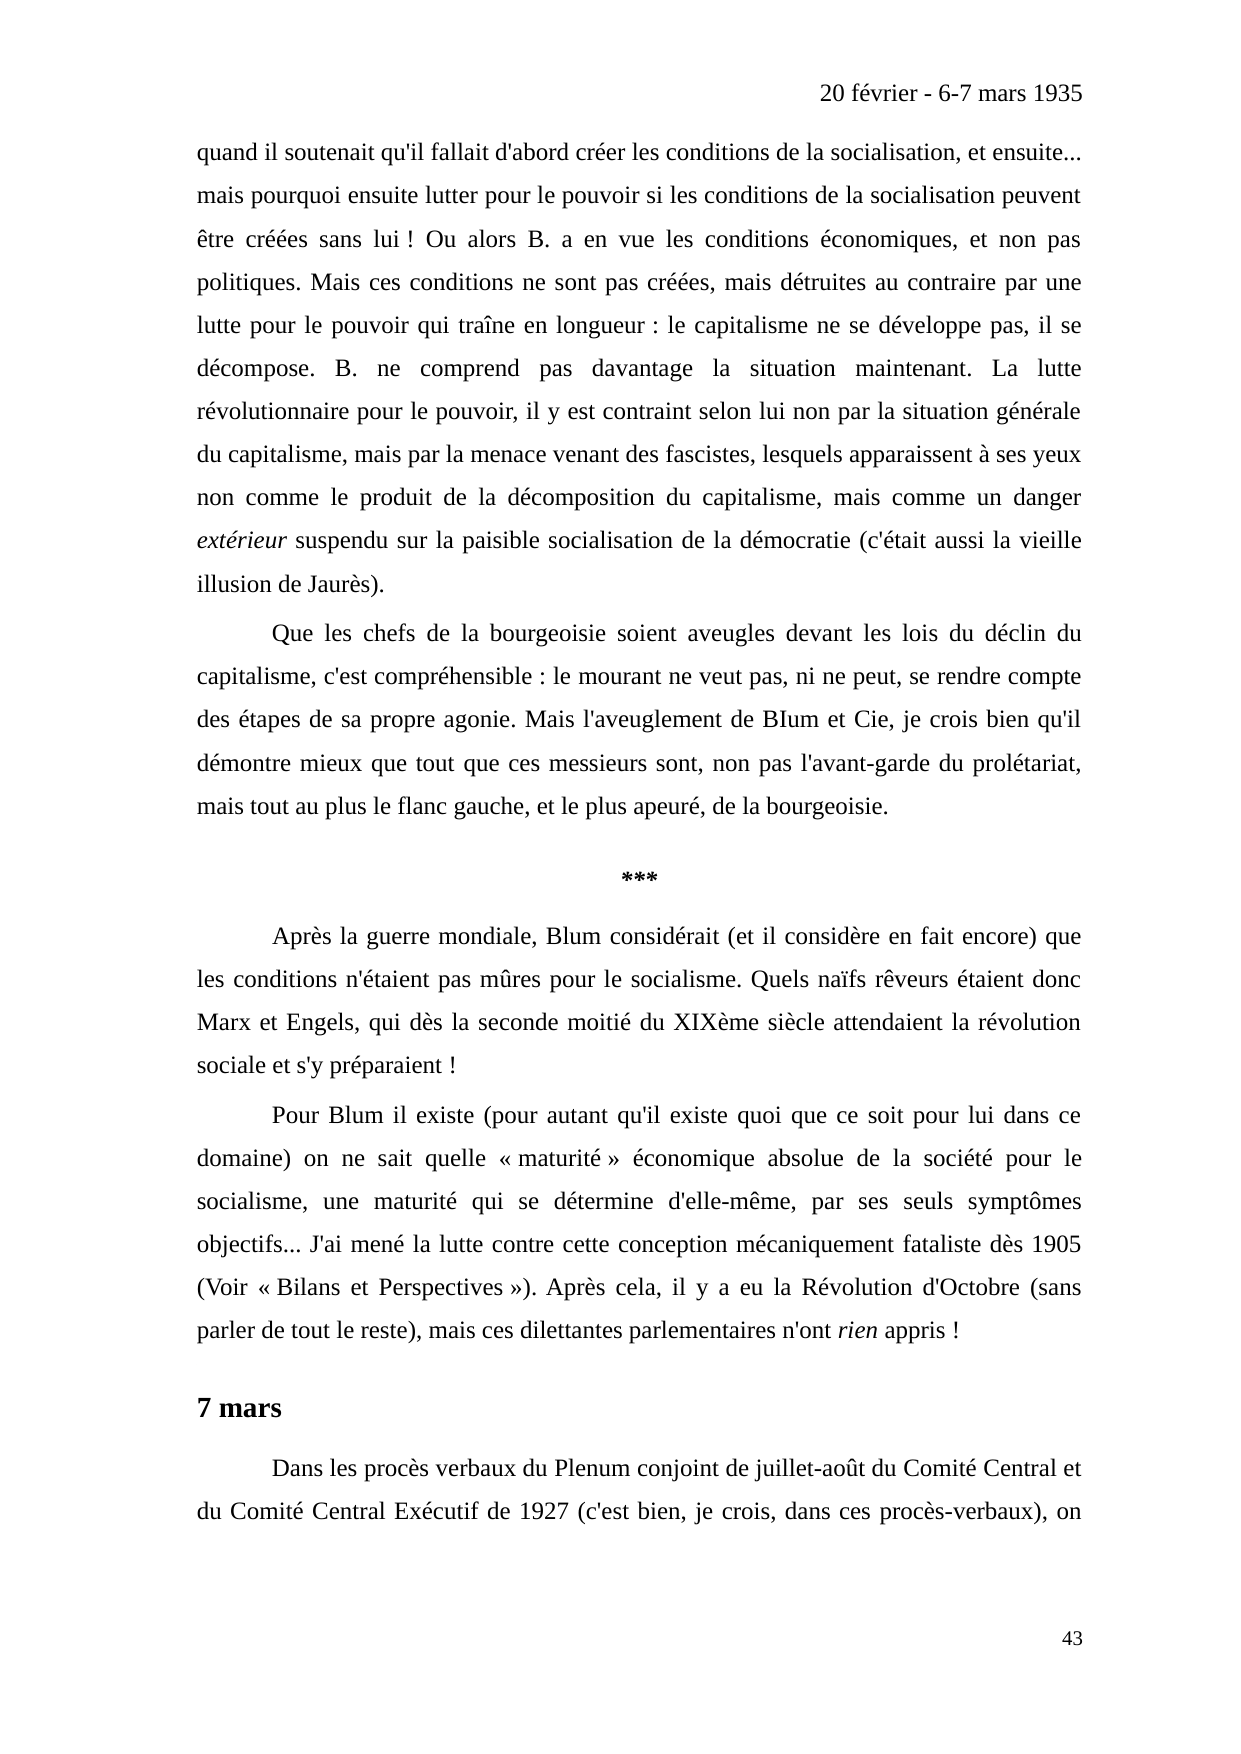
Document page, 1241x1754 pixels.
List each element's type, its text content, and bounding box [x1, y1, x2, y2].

text Dans les procès verbaux du Plenum conjoint de juillet-août du Comité Central et du Comité Central Exécutif de 1927 (c'est bien, je crois, dans ces procès-verbaux), on [197, 1453, 1082, 1524]
text quand il soutenait qu'il fallait d'abord créer les conditions de la socialisation, et ensuite... mais pourquoi ensuite lutter pour le pouvoir si les conditions de la socialisation peuvent être créées sans lui ! Ou alors B. a en vue les conditions économiques, et non pas politiques. Mais ces conditions ne sont pas créées, mais détruites au contraire par une lutte pour le pouvoir qui traîne en longueur : le capitalisme ne se développe pas, il se décompose. B. ne comprend pas davantage la situation maintenant. La lutte révolutionnaire pour le pouvoir, il y est contraint selon lui non par la situation générale du capitalisme, mais par la menace venant des fascistes, lesquels apparaissent à ses yeux non comme le produit de la décomposition du capitalisme, mais comme un danger extérieur suspendu sur la paisible socialisation de la démocratie (c'était aussi la vieille illusion de Jaurès). [197, 137, 1082, 597]
subtitle 7 mars [197, 1390, 1082, 1423]
text Que les chefs de la bourgeoisie soient aveugles devant les lois du déclin du capitalisme, c'est compréhensible : le mourant ne veut pas, ni ne peut, se rendre compte des étapes de sa propre agonie. Mais l'aveuglement de BIum et Cie, je crois bien qu'il démontre mieux que tout que ces messieurs sont, non pas l'avant-garde du prolétariat, mais tout au plus le flanc gauche, et le plus apeuré, de la bourgeoisie. [197, 618, 1082, 819]
subtitle *** [197, 865, 1082, 894]
text Pour Blum il existe (pour autant qu'il existe quoi que ce soit pour lui dans ce domaine) on ne sait quelle « maturité » économique absolue de la société pour le socialisme, une maturité qui se détermine d'elle-même, par ses seuls symptômes objectifs... J'ai mené la lutte contre cette conception mécaniquement fataliste dès 1905 (Voir « Bilans et Perspectives »). Après cela, il y a eu la Révolution d'Octobre (sans parler de tout le reste), mais ces dilettantes parlementaires n'ont rien appris ! [197, 1100, 1082, 1344]
text Après la guerre mondiale, Blum considérait (et il considère en fait encore) que les conditions n'étaient pas mûres pour le socialisme. Quels naïfs rêveurs étaient donc Marx et Engels, qui dès la seconde moitié du XIXème siècle attendaient la révolution sociale et s'y préparaient ! [197, 921, 1082, 1079]
